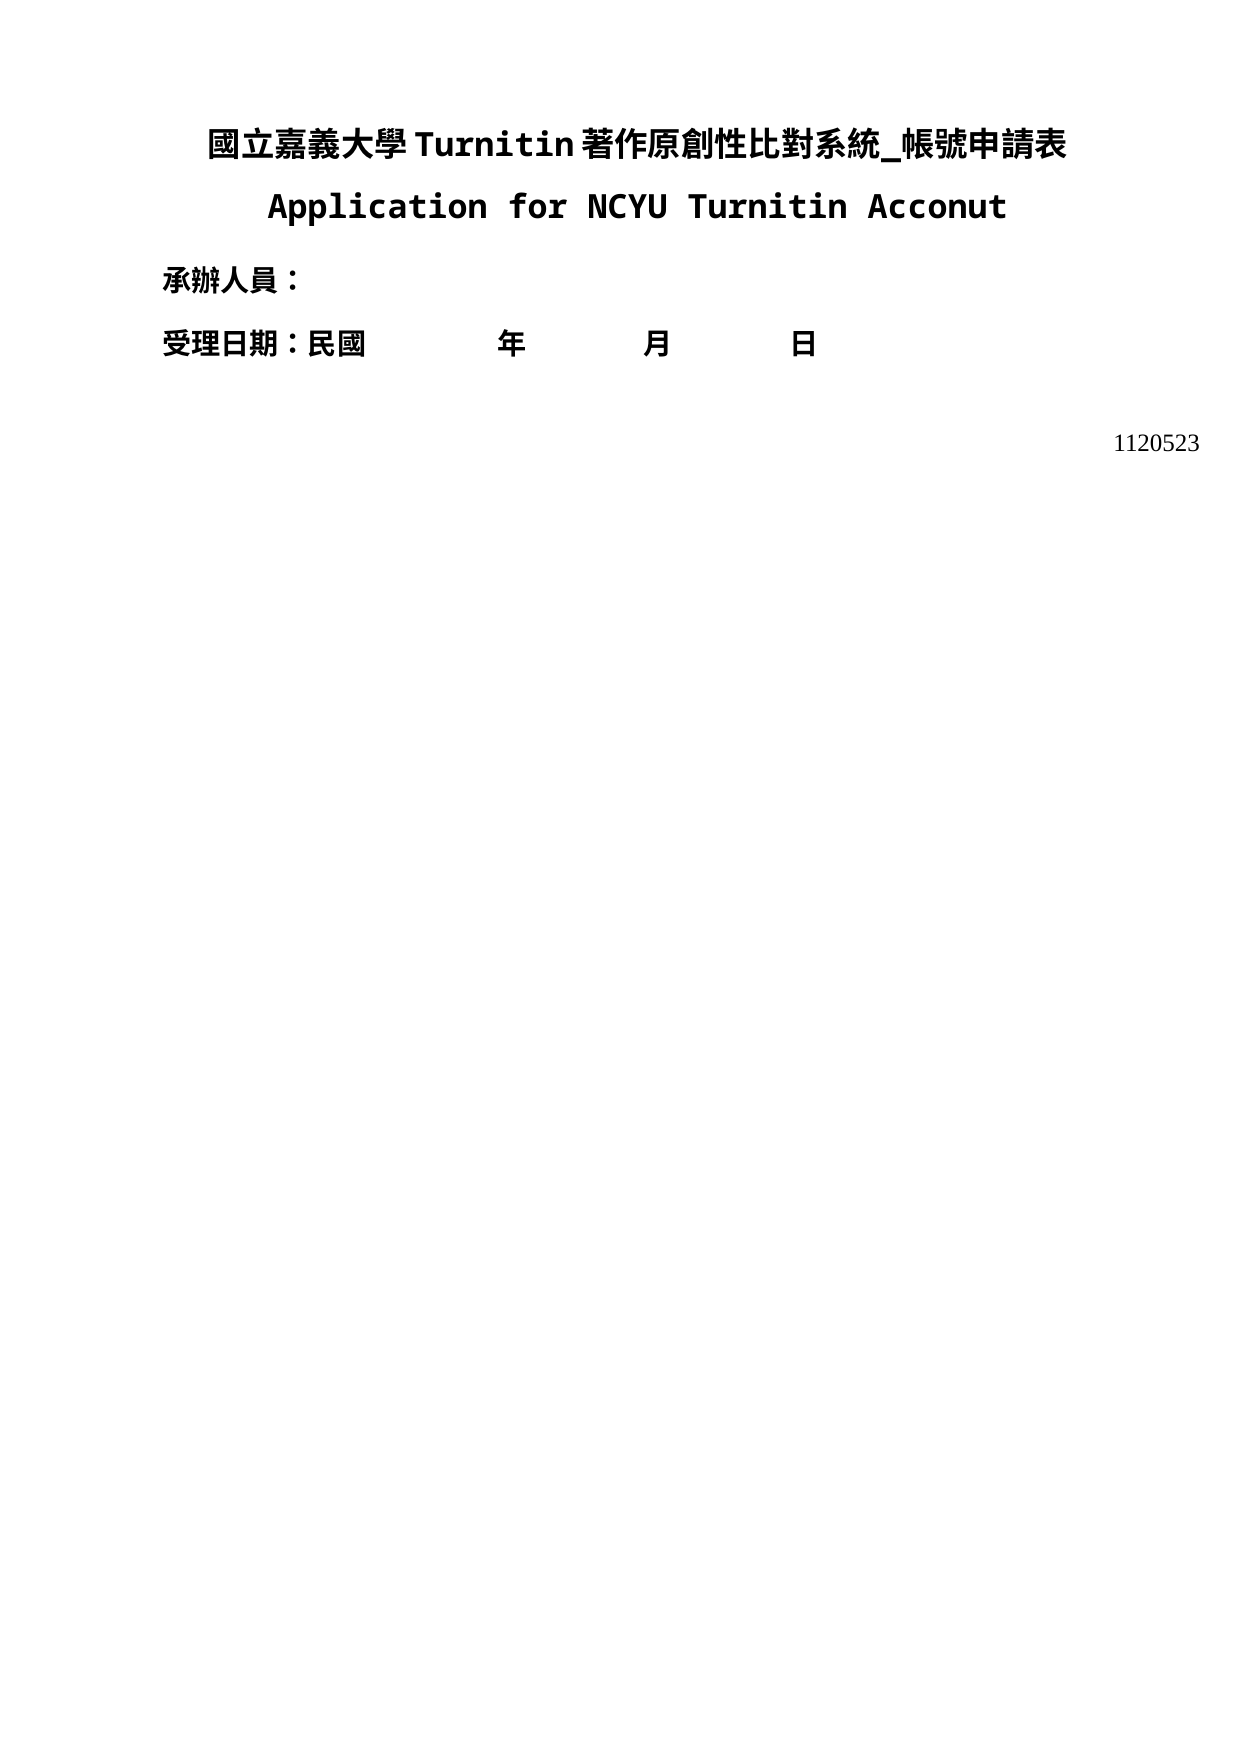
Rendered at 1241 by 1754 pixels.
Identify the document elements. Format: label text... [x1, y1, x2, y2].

text 承辦人員： [162, 257, 990, 299]
text 受理日期：民國 年 月 日 [162, 320, 990, 363]
